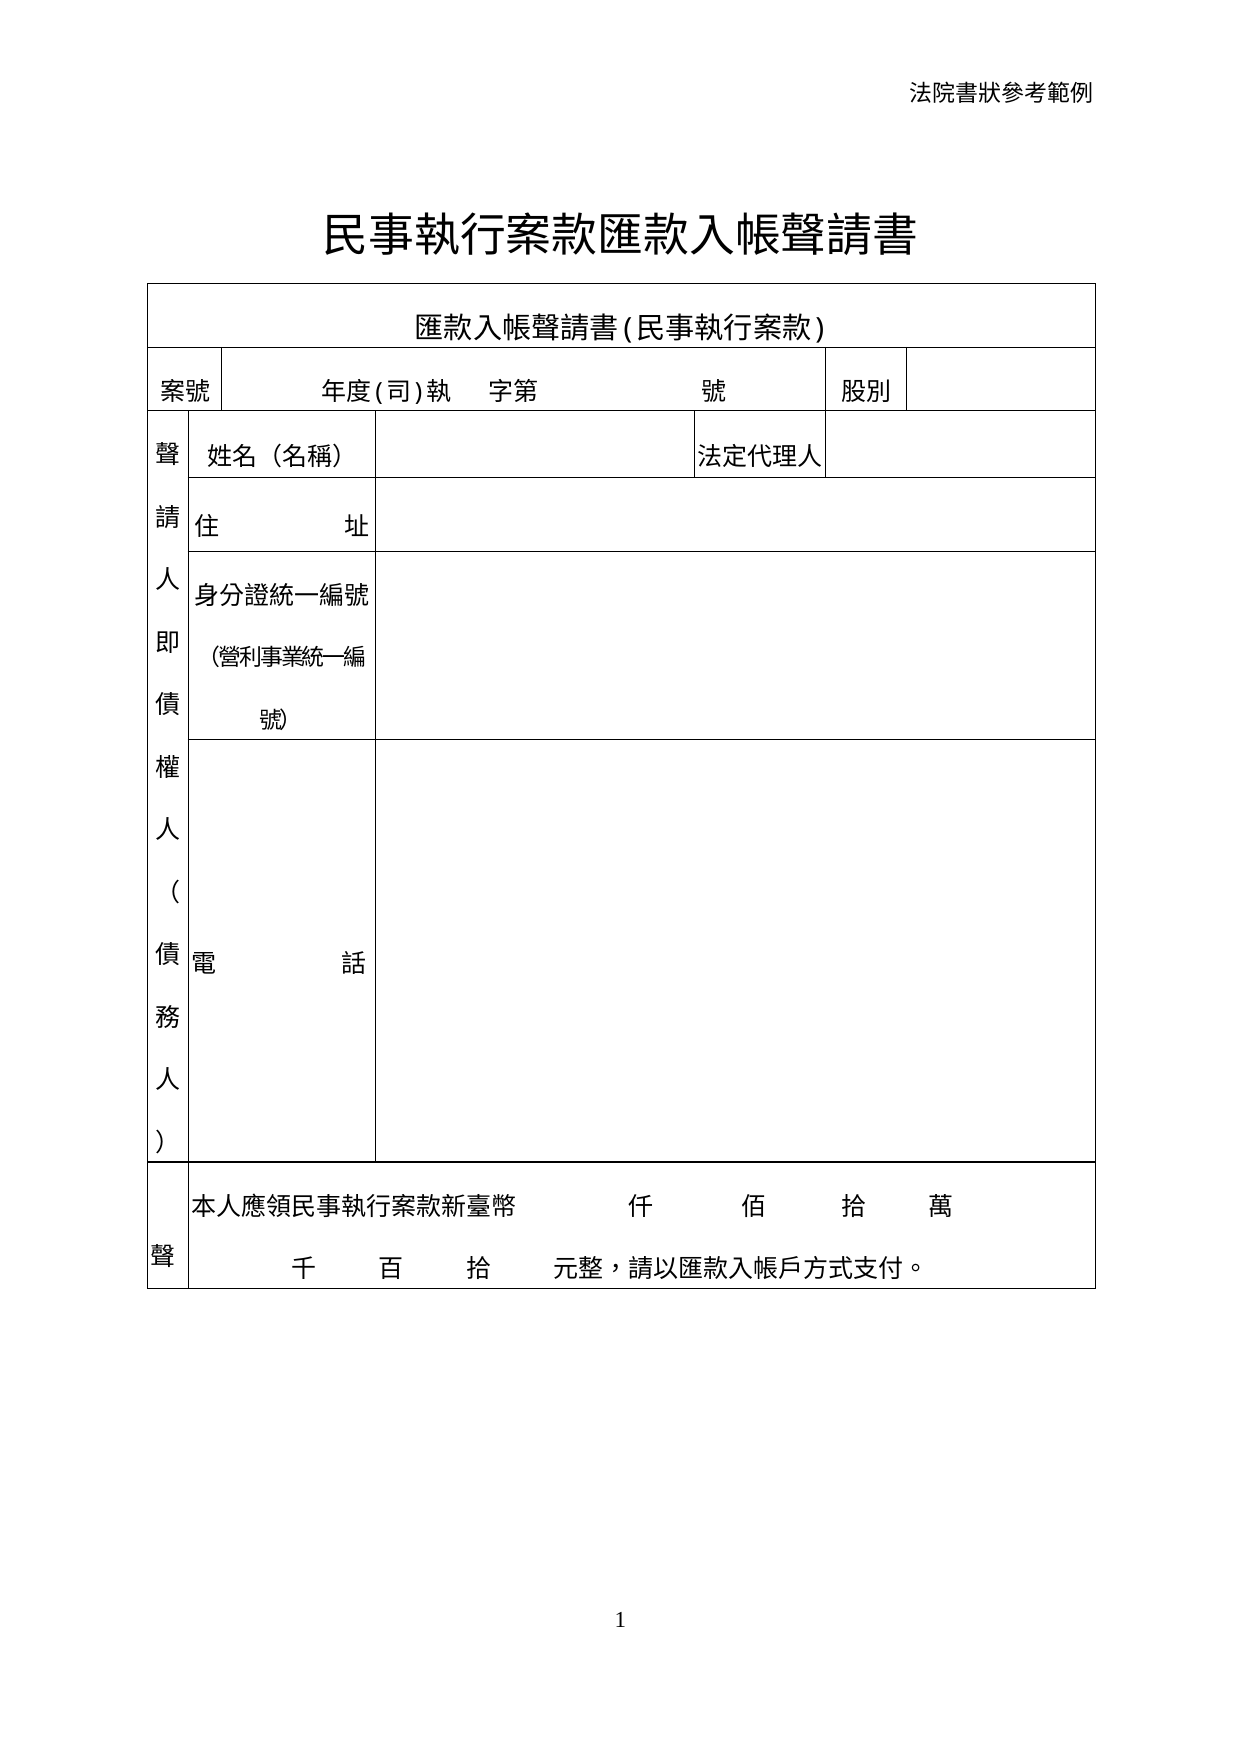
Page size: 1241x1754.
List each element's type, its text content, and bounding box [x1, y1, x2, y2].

table_cell [826, 411, 1095, 477]
table_cell 電 話 [189, 740, 375, 1161]
table_cell 案號 [148, 348, 221, 410]
table_cell 股別 [826, 348, 906, 410]
table_cell 年度(司)執 字第 號 [222, 348, 825, 410]
text 民事執行案款匯款入帳聲請書 [148, 158, 1092, 283]
table_cell 身分證統一編號（營利事業統一編號） [189, 552, 375, 739]
table_cell 本人應領民事執行案款新臺幣 仟 佰 拾 萬 千 百 拾 元整，請以匯款入帳戶方式支付。 [189, 1163, 1095, 1287]
table_cell [376, 740, 1095, 1161]
table_header 匯款入帳聲請書(民事執行案款) [148, 284, 1095, 347]
table_cell 聲 [148, 1163, 188, 1287]
table_cell [376, 478, 1095, 551]
table_cell [376, 411, 694, 477]
table_cell 姓名（名稱） [189, 411, 375, 477]
table_cell [907, 348, 1095, 410]
table_cell 住 址 [189, 478, 375, 551]
table_cell 法定代理人 [695, 411, 825, 477]
table_cell [376, 552, 1095, 739]
table_cell 聲請人即債權人（債務人） [148, 411, 188, 1161]
